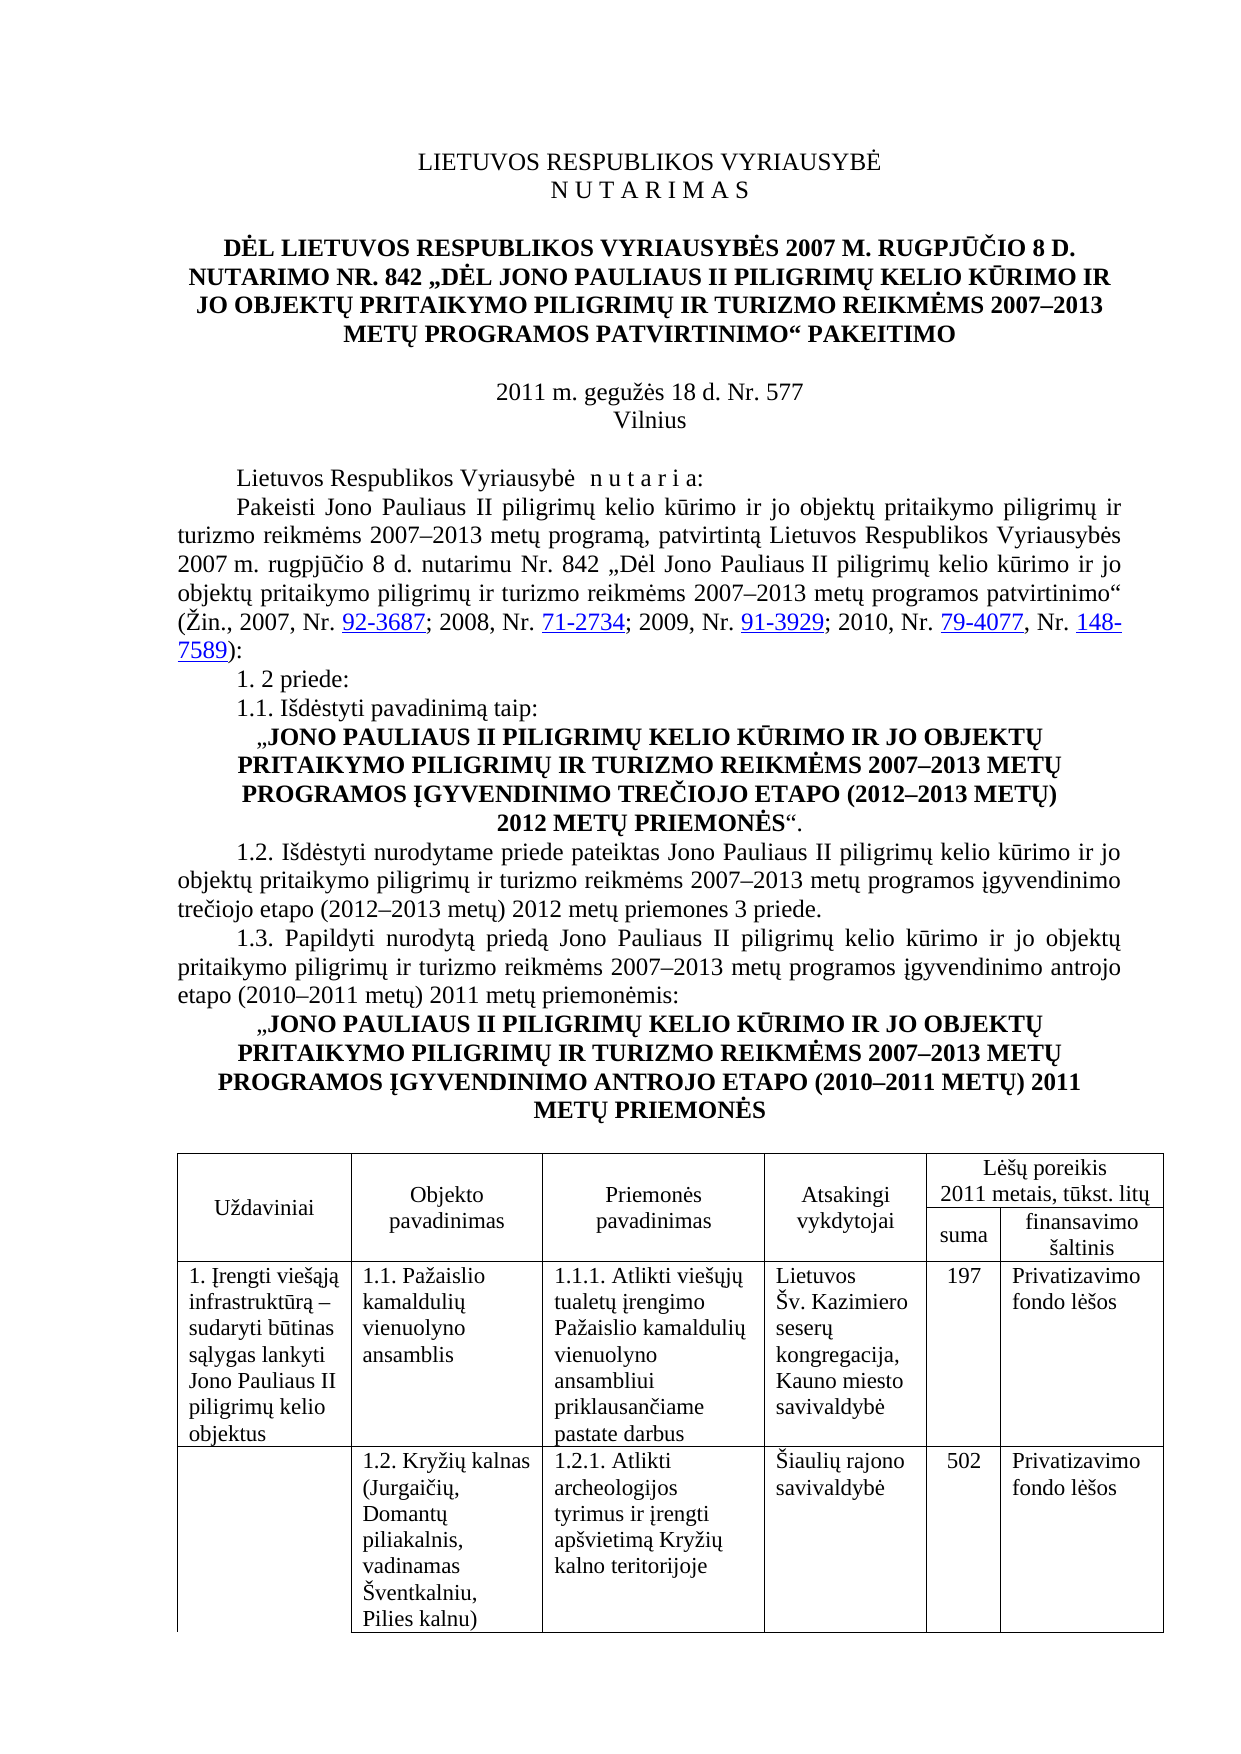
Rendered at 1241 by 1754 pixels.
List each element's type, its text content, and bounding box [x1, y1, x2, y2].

text „JONO PAULIAUS II PILIGRIMŲ KELIO KŪRIMO IR JO OBJEKTŲ PRITAIKYMO PILIGRIMŲ IR TURIZMO REIKMĖMS 2007–2013 METŲ PROGRAMOS ĮGYVENDINIMO ANTROJO ETAPO (2010–2011 METŲ) 2011 METŲ PRIEMONĖS [177, 1009, 1122, 1124]
table_cell Privatizavimo fondo lėšos [1001, 1447, 1163, 1632]
table_header Objekto pavadinimas [352, 1154, 542, 1261]
table_cell 197 [927, 1262, 1000, 1446]
table_cell Šiaulių rajono savivaldybė [765, 1447, 926, 1632]
table_header Atsakingi vykdytojai [765, 1154, 926, 1261]
table_header Lėšų poreikis 2011 metais, tūkst. litų [927, 1154, 1163, 1207]
text Vilnius [177, 406, 1122, 434]
text „JONO PAULIAUS II PILIGRIMŲ KELIO KŪRIMO IR JO OBJEKTŲ PRITAIKYMO PILIGRIMŲ IR TURIZMO REIKMĖMS 2007–2013 METŲ PROGRAMOS ĮGYVENDINIMO TREČIOJO ETAPO (2012–2013 METŲ) 2012 METŲ PRIEMONĖS“. [177, 722, 1122, 837]
text 1. 2 priede: [177, 664, 1122, 693]
text 1.3. Papildyti nurodytą priedą Jono Pauliaus II piligrimų kelio kūrimo ir jo objektų pritaikymo piligrimų ir turizmo reikmėms 2007–2013 metų programos įgyvendinimo antrojo etapo (2010–2011 metų) 2011 metų priemonėmis: [177, 923, 1122, 1009]
text 1.2. Išdėstyti nurodytame priede pateiktas Jono Pauliaus II piligrimų kelio kūrimo ir jo objektų pritaikymo piligrimų ir turizmo reikmėms 2007–2013 metų programos įgyvendinimo trečiojo etapo (2012–2013 metų) 2012 metų priemones 3 priede. [177, 837, 1122, 923]
text Pakeisti Jono Pauliaus II piligrimų kelio kūrimo ir jo objektų pritaikymo piligrimų ir turizmo reikmėms 2007–2013 metų programą, patvirtintą Lietuvos Respublikos Vyriausybės 2007 m. rugpjūčio 8 d. nutarimu Nr. 842 „Dėl Jono Pauliaus II piligrimų kelio kūrimo ir jo objektų pritaikymo piligrimų ir turizmo reikmėms 2007–2013 metų programos patvirtinimo“ (Žin., 2007, Nr. 92-3687; 2008, Nr. 71-2734; 2009, Nr. 91-3929; 2010, Nr. 79-4077, Nr. 148-7589): [177, 492, 1122, 664]
table_cell suma [927, 1208, 1000, 1261]
text NUTARIMAS [177, 176, 1122, 204]
table_cell 1.2. Kryžių kalnas (Jurgaičių, Domantų piliakalnis, vadinamas Šventkalniu, Pilies kalnu) [352, 1447, 542, 1632]
table_header Priemonės pavadinimas [543, 1154, 764, 1261]
table_cell 1.1. Pažaislio kamaldulių vienuolyno ansamblis [352, 1262, 542, 1446]
table_cell Privatizavimo fondo lėšos [1001, 1262, 1163, 1446]
table_cell [178, 1447, 351, 1632]
table_cell Lietuvos Šv. Kazimiero seserų kongregacija, Kauno miesto savivaldybė [765, 1262, 926, 1446]
text DĖL LIETUVOS RESPUBLIKOS VYRIAUSYBĖS 2007 M. RUGPJŪČIO 8 D. NUTARIMO NR. 842 „DĖL JONO PAULIAUS II PILIGRIMŲ KELIO KŪRIMO IR JO OBJEKTŲ PRITAIKYMO PILIGRIMŲ IR TURIZMO REIKMĖMS 2007–2013 METŲ PROGRAMOS PATVIRTINIMO“ PAKEITIMO [177, 233, 1122, 348]
table_cell 1.2.1. Atlikti archeologijos tyrimus ir įrengti apšvietimą Kryžių kalno teritorijoje [543, 1447, 764, 1632]
text Lietuvos Respublikos Vyriausybė nutaria: [177, 463, 1122, 492]
table_header Uždaviniai [178, 1154, 351, 1261]
text 2011 m. gegužės 18 d. Nr. 577 [177, 377, 1122, 406]
text Lietuvos Respublikos Vyriausybė [177, 147, 1122, 176]
table_cell finansavimo šaltinis [1001, 1208, 1163, 1261]
text 1.1. Išdėstyti pavadinimą taip: [177, 693, 1122, 722]
table_cell 1. Įrengti viešąją infrastruktūrą – sudaryti būtinas sąlygas lankyti Jono Pauliaus II piligrimų kelio objektus [178, 1262, 351, 1446]
table_cell 502 [927, 1447, 1000, 1632]
table_cell 1.1.1. Atlikti viešųjų tualetų įrengimo Pažaislio kamaldulių vienuolyno ansambliui priklausančiame pastate darbus [543, 1262, 764, 1446]
